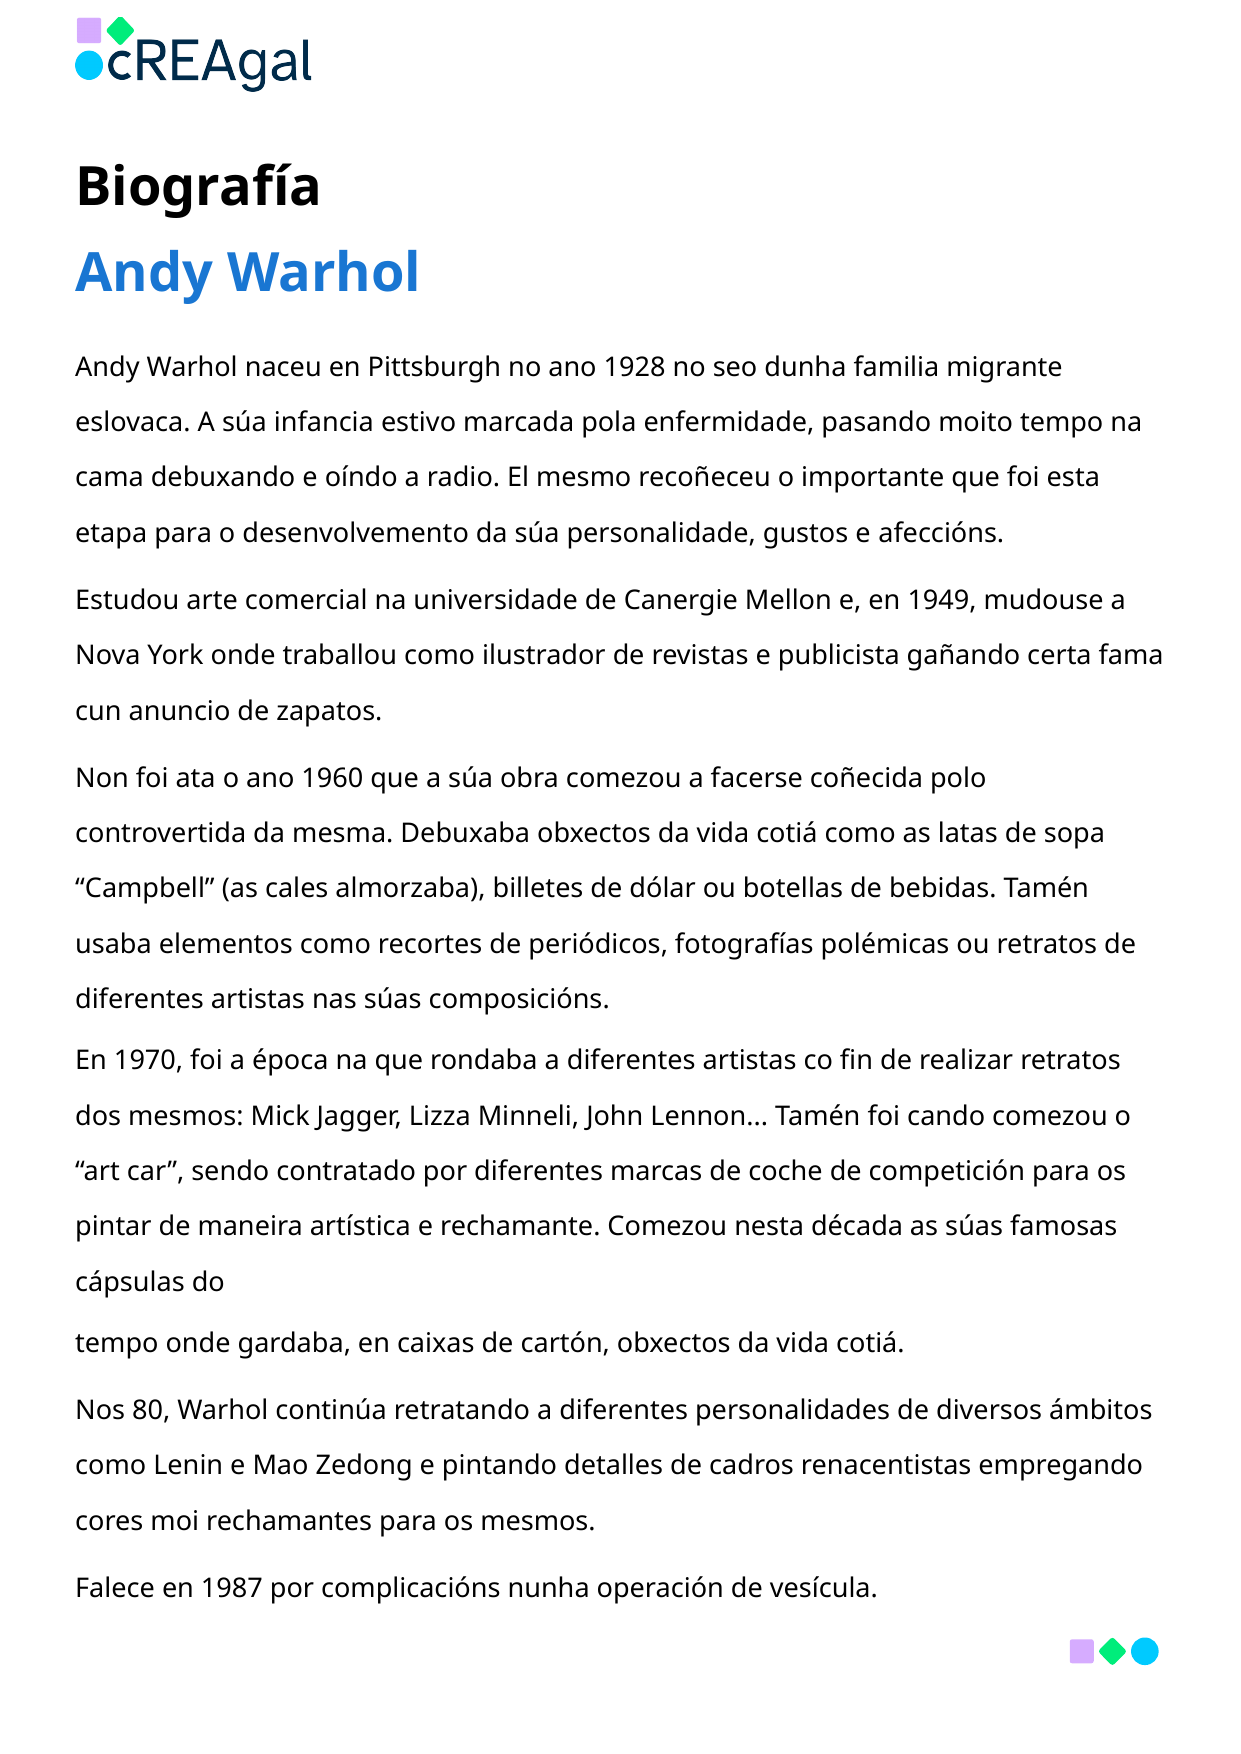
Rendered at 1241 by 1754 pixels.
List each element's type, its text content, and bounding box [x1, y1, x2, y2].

text Non foi ata o ano 1960 que a súa obra comezou a facerse coñecida polo controvertida da mesma. Debuxaba obxectos da vida cotiá como as latas de sopa “Campbell” (as cales almorzaba), billetes de dólar ou botellas de bebidas. Tamén usaba elementos como recortes de periódicos, fotografías polémicas ou retratos de diferentes artistas nas súas composicións. [75, 758, 1165, 1016]
text Falece en 1987 por complicacións nunha operación de vesícula. [75, 1568, 1165, 1605]
text Andy Warhol [75, 233, 1165, 307]
text Estudou arte comercial na universidade de Canergie Mellon e, en 1949, mudouse a Nova York onde traballou como ilustrador de revistas e publicista gañando certa fama cun anuncio de zapatos. [75, 580, 1165, 728]
picture [75, 17, 312, 92]
text Andy Warhol naceu en Pittsburgh no ano 1928 no seo dunha familia migrante eslovaca. A súa infancia estivo marcada pola enfermidade, pasando moito tempo na cama debuxando e oíndo a radio. El mesmo recoñeceu o importante que foi esta etapa para o desenvolvemento da súa personalidade, gustos e afeccións. [75, 347, 1165, 550]
text Nos 80, Warhol continúa retratando a diferentes personalidades de diversos ámbitos como Lenin e Mao Zedong e pintando detalles de cadros renacentistas empregando cores moi rechamantes para os mesmos. [75, 1390, 1165, 1538]
text tempo onde gardaba, en caixas de cartón, obxectos da vida cotiá. [75, 1323, 1165, 1360]
text En 1970, foi a época na que rondaba a diferentes artistas co fin de realizar retratos dos mesmos: Mick Jagger, Lizza Minneli, John Lennon... Tamén foi cando comezou o “art car”, sendo contratado por diferentes marcas de coche de competición para os pintar de maneira artística e rechamante. Comezou nesta década as súas famosas cápsulas do [75, 1041, 1165, 1299]
text Biografía [75, 148, 1165, 222]
